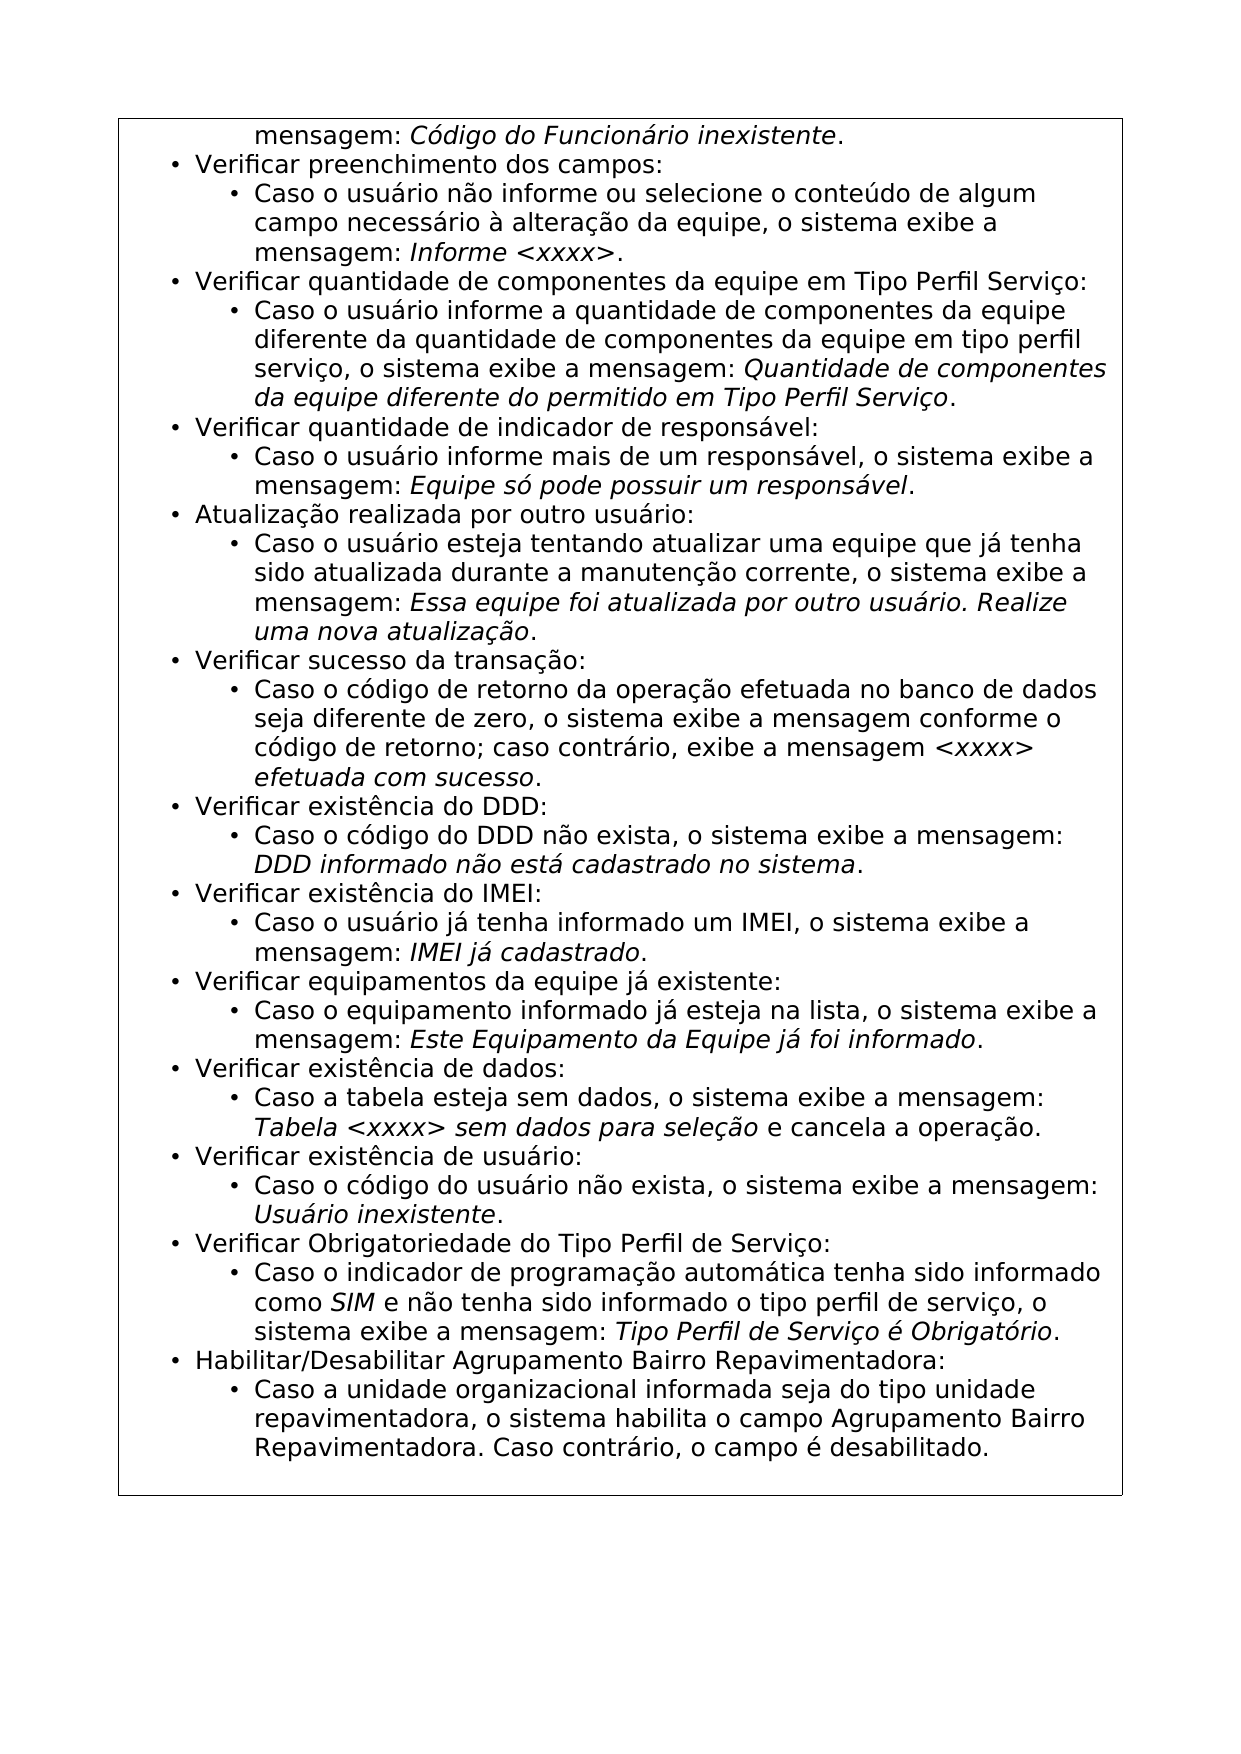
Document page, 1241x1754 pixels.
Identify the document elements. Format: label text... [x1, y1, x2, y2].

table_header mensagem: Código do Funcionário inexistente. Verificar preenchimento dos campos: Caso o usuário não informe ou selecione o conteúdo de algum campo necessário à alteração da equipe, o sistema exibe a mensagem: Informe <xxxx>. Verificar quantidade de componentes da equipe em Tipo Perfil Serviço: Caso o usuário informe a quantidade de componentes da equipe diferente da quantidade de componentes da equipe em tipo perfil serviço, o sistema exibe a mensagem: Quantidade de componentes da equipe diferente do permitido em Tipo Perfil Serviço. Verificar quantidade de indicador de responsável: Caso o usuário informe mais de um responsável, o sistema exibe a mensagem: Equipe só pode possuir um responsável. Atualização realizada por outro usuário: Caso o usuário esteja tentando atualizar uma equipe que já tenha sido atualizada durante a manutenção corrente, o sistema exibe a mensagem: Essa equipe foi atualizada por outro usuário. Realize uma nova atualização. Verificar sucesso da transação: Caso o código de retorno da operação efetuada no banco de dados seja diferente de zero, o sistema exibe a mensagem conforme o código de retorno; caso contrário, exibe a mensagem <xxxx> efetuada com sucesso. Verificar existência do DDD: Caso o código do DDD não exista, o sistema exibe a mensagem: DDD informado não está cadastrado no sistema. Verificar existência do IMEI: Caso o usuário já tenha informado um IMEI, o sistema exibe a mensagem: IMEI já cadastrado. Verificar equipamentos da equipe já existente: Caso o equipamento informado já esteja na lista, o sistema exibe a mensagem: Este Equipamento da Equipe já foi informado. Verificar existência de dados: Caso a tabela esteja sem dados, o sistema exibe a mensagem: Tabela <xxxx> sem dados para seleção e cancela a operação. Verificar existência de usuário: Caso o código do usuário não exista, o sistema exibe a mensagem: Usuário inexistente. Verificar Obrigatoriedade do Tipo Perfil de Serviço: Caso o indicador de programação automática tenha sido informado como SIM e não tenha sido informado o tipo perfil de serviço, o sistema exibe a mensagem: Tipo Perfil de Serviço é Obrigatório. Habilitar/Desabilitar Agrupamento Bairro Repavimentadora: Caso a unidade organizacional informada seja do tipo unidade repavimentadora, o sistema habilita o campo Agrupamento Bairro Repavimentadora. Caso contrário, o campo é desabilitado. [119, 119, 1122, 1495]
